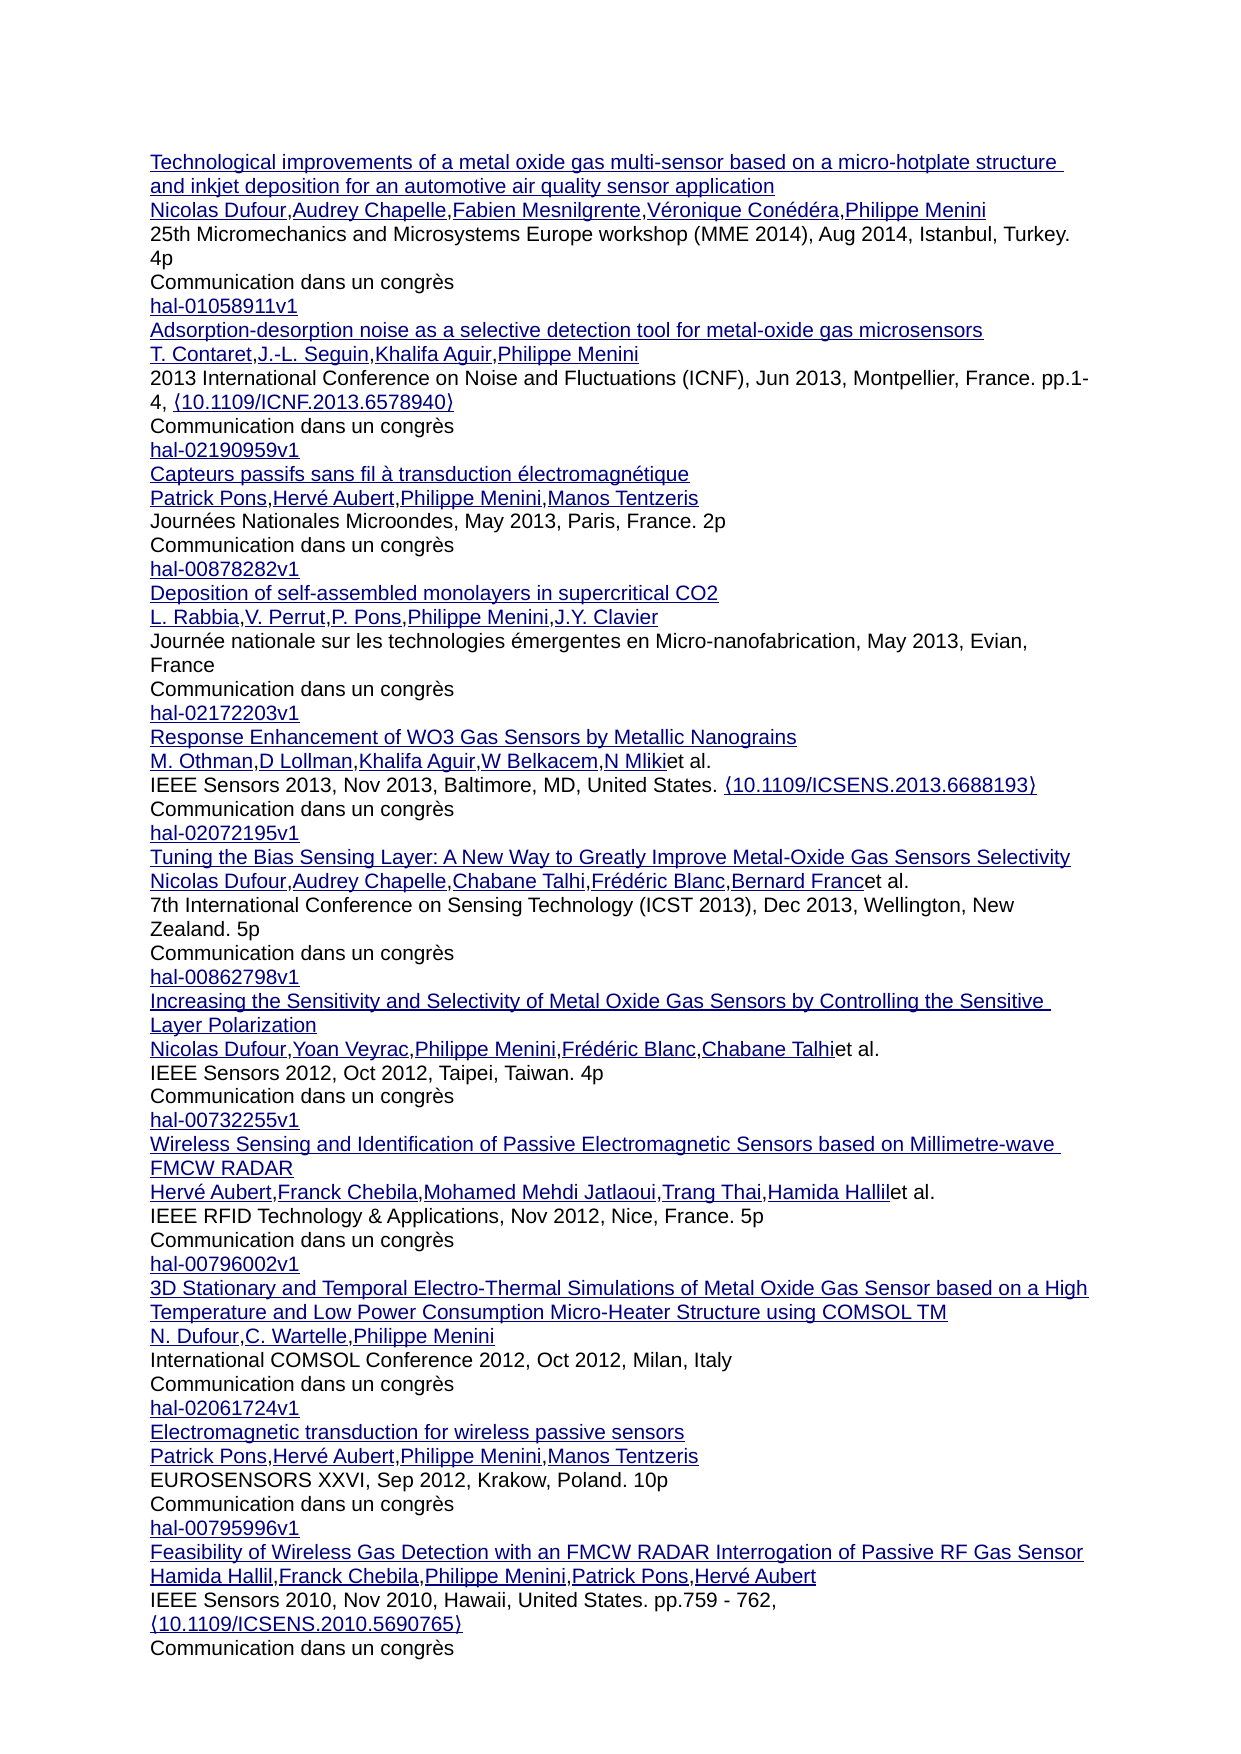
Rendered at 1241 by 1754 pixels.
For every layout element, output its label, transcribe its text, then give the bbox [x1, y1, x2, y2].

table_cell Deposition of self-assembled monolayers in supercritical CO2 L. Rabbia,V. Perrut,P. Pons,Philippe Menini,J.Y. Clavier Journée nationale sur les technologies émergentes en Micro-nanofabrication, May 2013, Evian, France Communication dans un congrès hal-02172203v1 [150, 581, 1090, 725]
table_cell Wireless Sensing and Identification of Passive Electromagnetic Sensors based on Millimetre-wave FMCW RADAR Hervé Aubert,Franck Chebila,Mohamed Mehdi Jatlaoui,Trang Thai,Hamida Hallilet al. IEEE RFID Technology & Applications, Nov 2012, Nice, France. 5p Communication dans un congrès hal-00796002v1 [150, 1132, 1090, 1276]
table_cell Electromagnetic transduction for wireless passive sensors Patrick Pons,Hervé Aubert,Philippe Menini,Manos Tentzeris EUROSENSORS XXVI, Sep 2012, Krakow, Poland. 10p Communication dans un congrès hal-00795996v1 [150, 1420, 1090, 1539]
table_cell Tuning the Bias Sensing Layer: A New Way to Greatly Improve Metal-Oxide Gas Sensors Selectivity Nicolas Dufour,Audrey Chapelle,Chabane Talhi,Frédéric Blanc,Bernard Francet al. 7th International Conference on Sensing Technology (ICST 2013), Dec 2013, Wellington, New Zealand. 5p Communication dans un congrès hal-00862798v1 [150, 845, 1090, 988]
table_cell Response Enhancement of WO3 Gas Sensors by Metallic Nanograins M. Othman,D Lollman,Khalifa Aguir,W Belkacem,N Mlikiet al. IEEE Sensors 2013, Nov 2013, Baltimore, MD, United States. ⟨10.1109/ICSENS.2013.6688193⟩ Communication dans un congrès hal-02072195v1 [150, 725, 1090, 845]
table_cell Feasibility of Wireless Gas Detection with an FMCW RADAR Interrogation of Passive RF Gas Sensor Hamida Hallil,Franck Chebila,Philippe Menini,Patrick Pons,Hervé Aubert IEEE Sensors 2010, Nov 2010, Hawaii, United States. pp.759 - 762, ⟨10.1109/ICSENS.2010.5690765⟩ Communication dans un congrès [150, 1540, 1090, 1659]
table_cell Increasing the Sensitivity and Selectivity of Metal Oxide Gas Sensors by Controlling the Sensitive Layer Polarization Nicolas Dufour,Yoan Veyrac,Philippe Menini,Frédéric Blanc,Chabane Talhiet al. IEEE Sensors 2012, Oct 2012, Taipei, Taiwan. 4p Communication dans un congrès hal-00732255v1 [150, 989, 1090, 1132]
table_cell 3D Stationary and Temporal Electro-Thermal Simulations of Metal Oxide Gas Sensor based on a High Temperature and Low Power Consumption Micro-Heater Structure using COMSOL TM N. Dufour,C. Wartelle,Philippe Menini International COMSOL Conference 2012, Oct 2012, Milan, Italy Communication dans un congrès hal-02061724v1 [150, 1276, 1090, 1420]
table_cell Capteurs passifs sans fil à transduction électromagnétique Patrick Pons,Hervé Aubert,Philippe Menini,Manos Tentzeris Journées Nationales Microondes, May 2013, Paris, France. 2p Communication dans un congrès hal-00878282v1 [150, 461, 1090, 581]
table_cell Adsorption-desorption noise as a selective detection tool for metal-oxide gas microsensors T. Contaret,J.-L. Seguin,Khalifa Aguir,Philippe Menini 2013 International Conference on Noise and Fluctuations (ICNF), Jun 2013, Montpellier, France. pp.1-4, ⟨10.1109/ICNF.2013.6578940⟩ Communication dans un congrès hal-02190959v1 [150, 318, 1090, 461]
table_cell Technological improvements of a metal oxide gas multi-sensor based on a micro-hotplate structure and inkjet deposition for an automotive air quality sensor application Nicolas Dufour,Audrey Chapelle,Fabien Mesnilgrente,Véronique Conédéra,Philippe Menini 25th Micromechanics and Microsystems Europe workshop (MME 2014), Aug 2014, Istanbul, Turkey. 4p Communication dans un congrès hal-01058911v1 [150, 150, 1090, 318]
